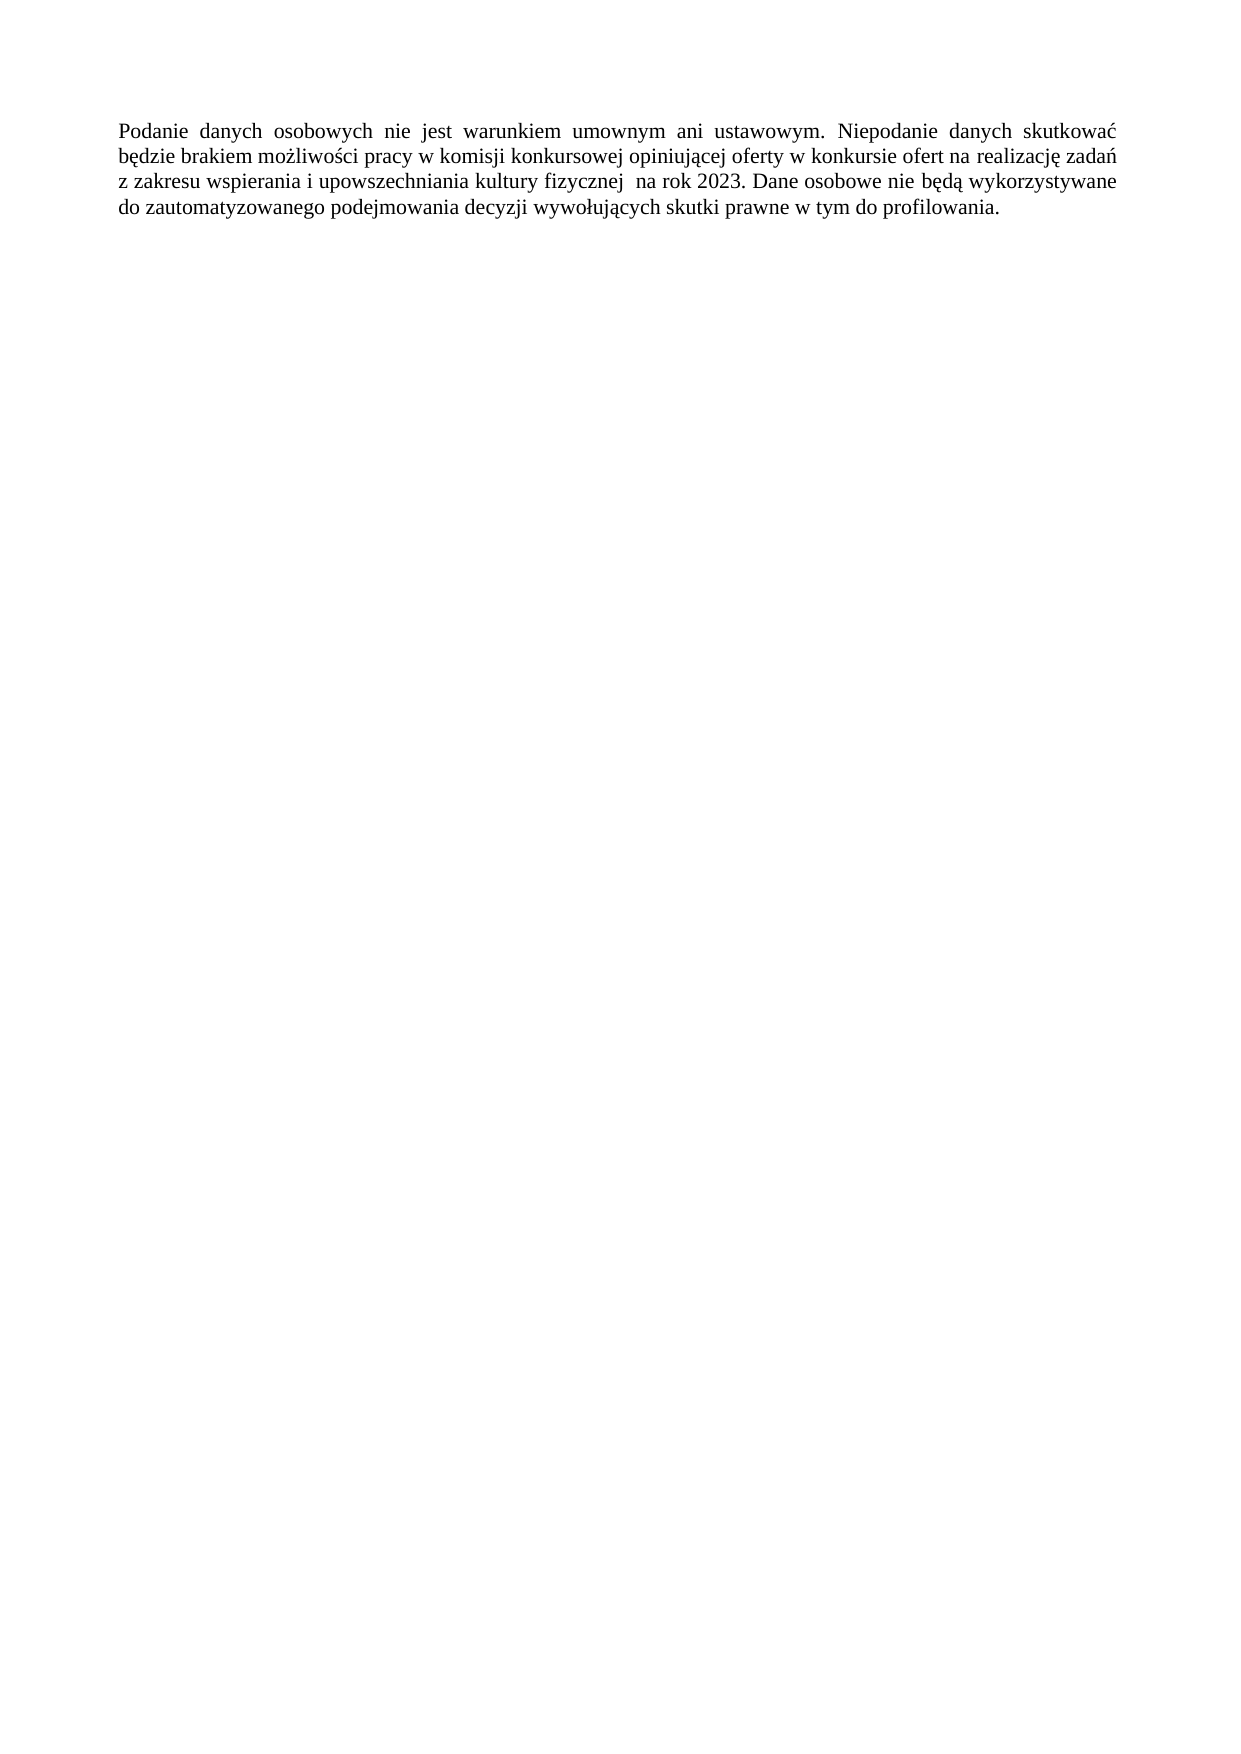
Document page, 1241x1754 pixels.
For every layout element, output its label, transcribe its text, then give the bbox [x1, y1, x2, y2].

text Podanie danych osobowych nie jest warunkiem umownym ani ustawowym. Niepodanie danych skutkować będzie brakiem możliwości pracy w komisji konkursowej opiniującej oferty w konkursie ofert na realizację zadań z zakresu wspierania i upowszechniania kultury fizycznej na rok 2023. Dane osobowe nie będą wykorzystywane do zautomatyzowanego podejmowania decyzji wywołujących skutki prawne w tym do profilowania. [118, 118, 1117, 219]
